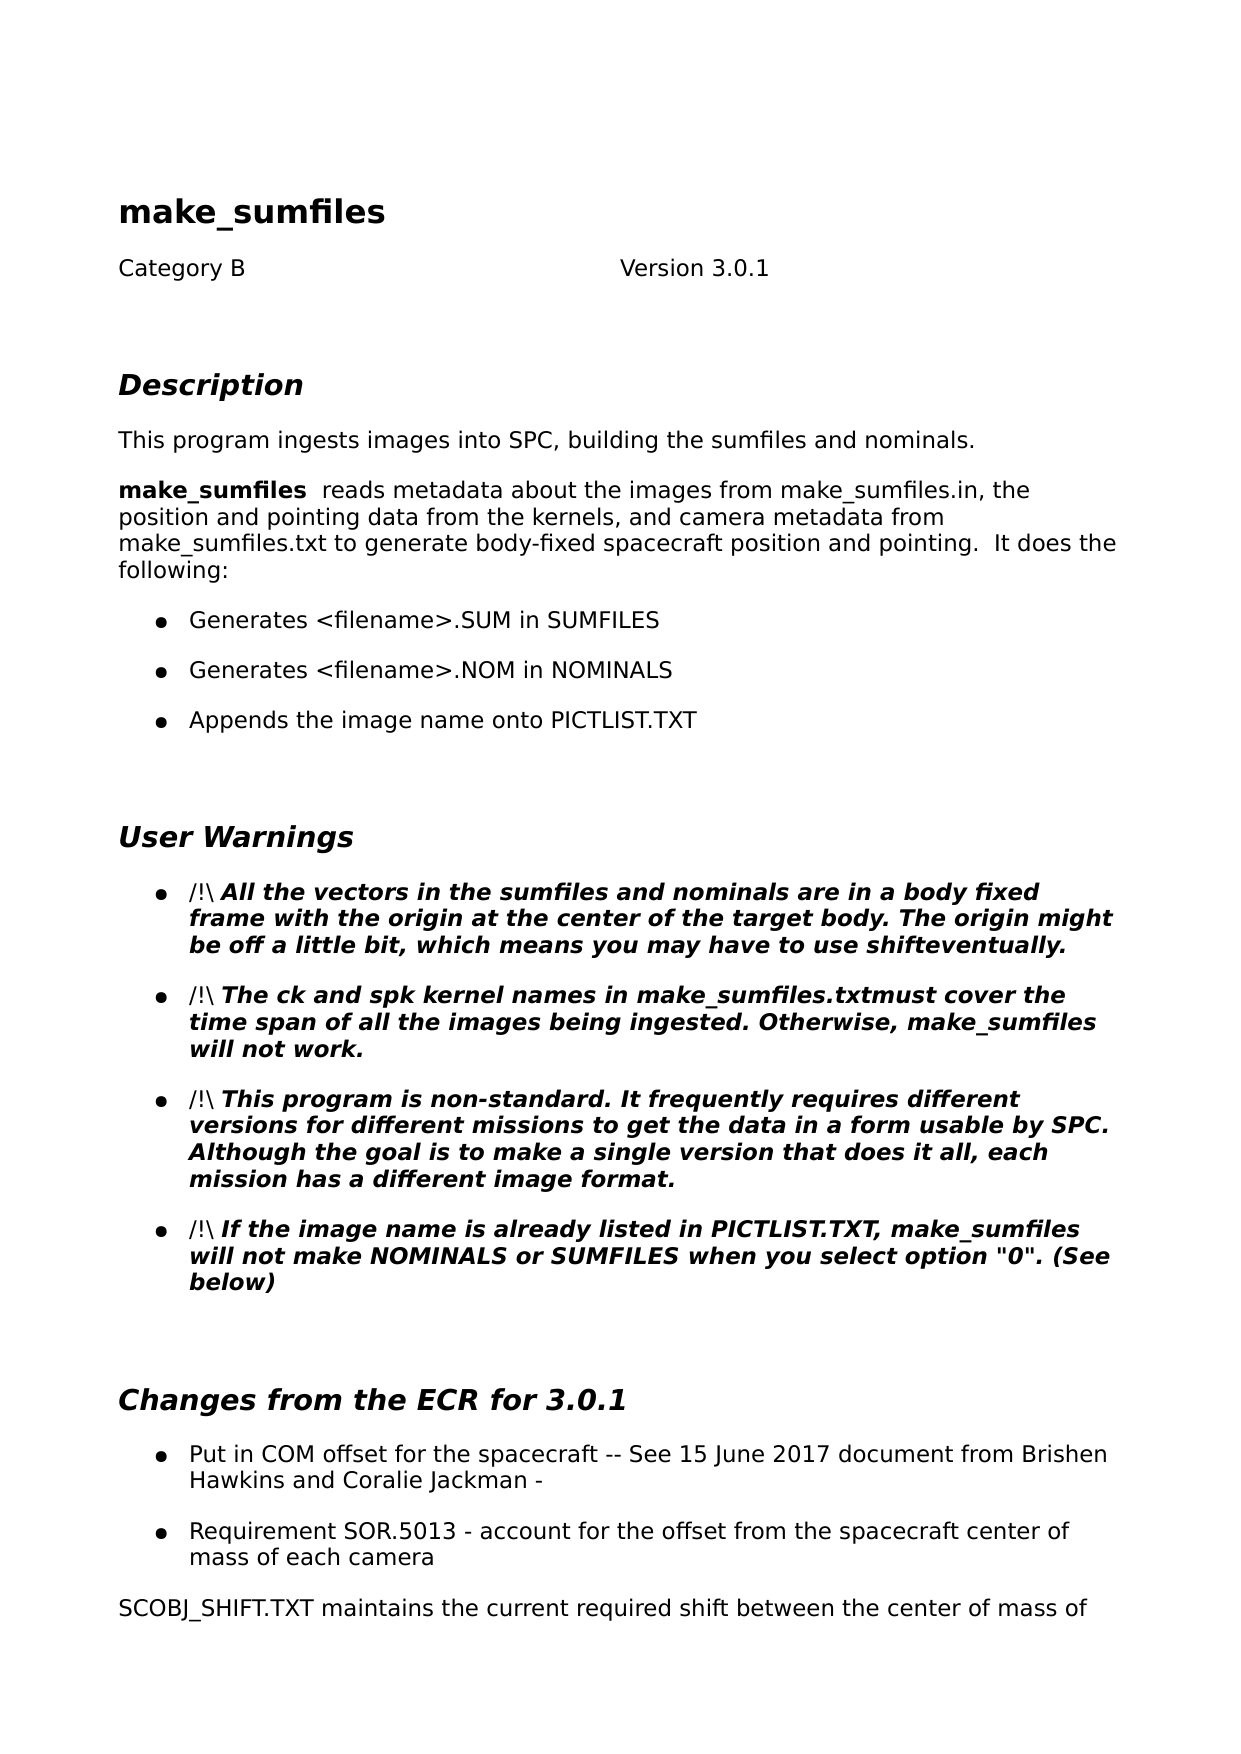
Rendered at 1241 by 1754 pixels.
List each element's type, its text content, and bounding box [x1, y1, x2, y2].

list Put in COM offset for the spacecraft -- See 15 June 2017 document from Brishen Hawkins and Coralie Jackman - [153, 1441, 1122, 1494]
list Generates <filename>.NOM in NOMINALS [153, 657, 1122, 684]
list /!\ If the image name is already listed in PICTLIST.TXT, make_sumfiles will not make NOMINALS or SUMFILES when you select option "0". (See below) [153, 1216, 1122, 1296]
subtitle Description [118, 369, 1122, 402]
text SCOBJ_SHIFT.TXT maintains the current required shift between the center of mass of [118, 1595, 1122, 1621]
list Generates <filename>.SUM in SUMFILES [153, 607, 1122, 634]
list Appends the image name onto PICTLIST.TXT [153, 708, 1122, 734]
table_header Category B [118, 244, 620, 294]
list /!\ The ck and spk kernel names in make_sumfiles.txtmust cover the time span of all the images being ingested. Otherwise, make_sumfiles will not work. [153, 982, 1122, 1062]
subtitle Changes from the ECR for 3.0.1 [118, 1383, 1122, 1417]
subtitle make_sumfiles [118, 193, 1122, 231]
list /!\ This program is non-standard. It frequently requires different versions for different missions to get the data in a form usable by SPC. Although the goal is to make a single version that does it all, each mission has a different image format. [153, 1086, 1122, 1193]
text This program ingests images into SPC, building the sumfiles and nominals. [118, 427, 1122, 453]
text make_sumfiles reads metadata about the images from make_sumfiles.in, the position and pointing data from the kernels, and camera metadata from make_sumfiles.txt to generate body-fixed spacecraft position and pointing. It does the following: [118, 477, 1122, 584]
subtitle User Warnings [118, 821, 1122, 855]
list Requirement SOR.5013 - account for the offset from the spacecraft center of mass of each camera [153, 1518, 1122, 1571]
list /!\ All the vectors in the sumfiles and nominals are in a body fixed frame with the origin at the center of the target body. The origin might be off a little bit, which means you may have to use shifteventually. [153, 879, 1122, 959]
table_header Version 3.0.1 [620, 244, 1122, 294]
